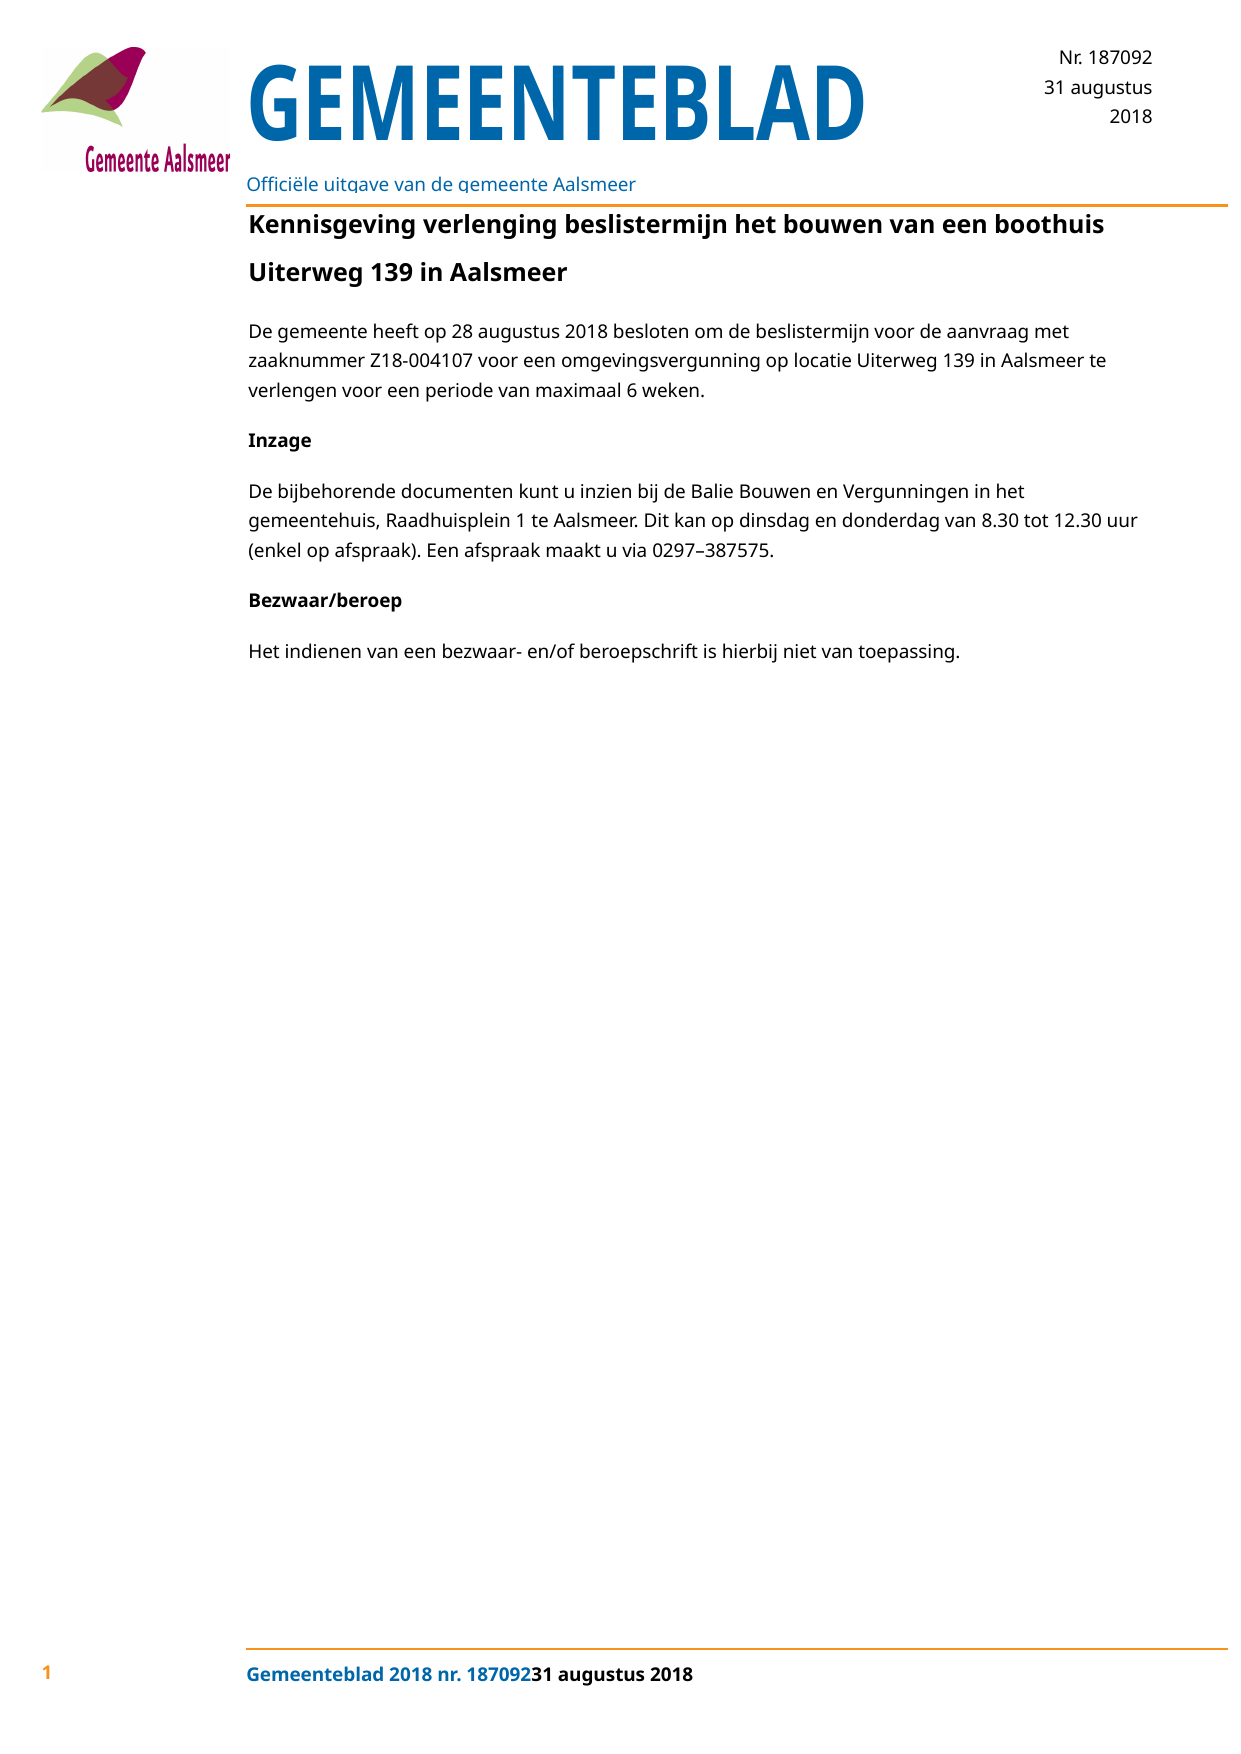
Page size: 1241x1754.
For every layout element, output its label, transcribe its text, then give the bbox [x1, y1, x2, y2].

text De bijbehorende documenten kunt u inzien bij de Balie Bouwen en Vergunningen in het gemeentehuis, Raadhuisplein 1 te Aalsmeer. Dit kan op dinsdag en donderdag van 8.30 tot 12.30 uur (enkel op afspraak). Een afspraak maakt u via 0297–387575. [248, 478, 1152, 563]
text Bezwaar/beroep [248, 587, 1152, 613]
text Kennisgeving verlenging beslistermijn het bouwen van een boothuis Uiterweg 139 in Aalsmeer [248, 207, 1152, 288]
text Het indienen van een bezwaar- en/of beroepschrift is hierbij niet van toepassing. [248, 638, 1152, 664]
picture [41, 47, 231, 172]
text Inzage [248, 427, 1152, 453]
text De gemeente heeft op 28 augustus 2018 besloten om de beslistermijn voor de aanvraag met zaaknummer Z18-004107 voor een omgevingsvergunning op locatie Uiterweg 139 in Aalsmeer te verlengen voor een periode van maximaal 6 weken. [248, 318, 1152, 403]
